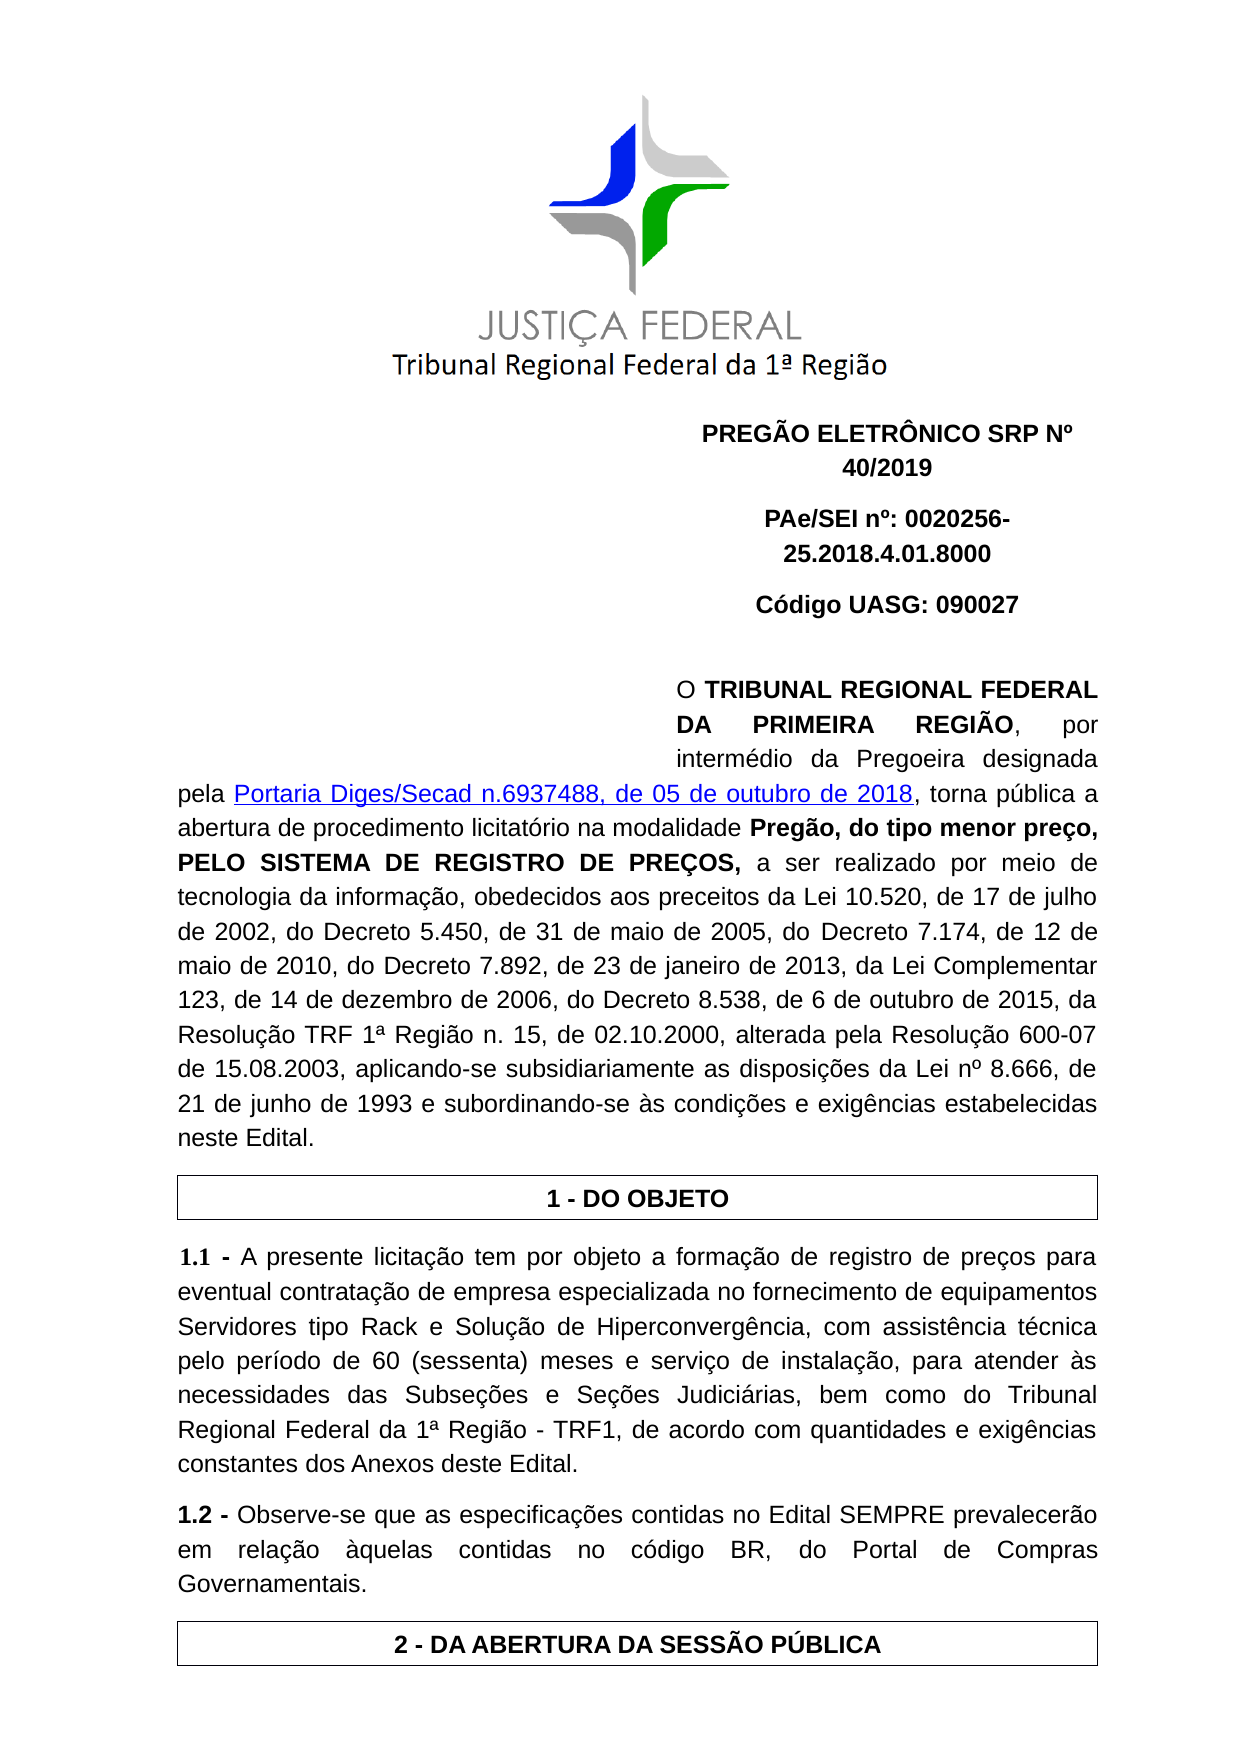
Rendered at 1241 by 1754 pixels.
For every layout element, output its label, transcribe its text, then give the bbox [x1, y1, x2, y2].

list - A presente licitação tem por objeto a formação de registro de preços para eventual contratação de empresa especializada no fornecimento de equipamentos Servidores tipo Rack e Solução de Hiperconvergência, com assistência técnica pelo período de 60 (sessenta) meses e serviço de instalação, para atender às necessidades das Subseções e Seções Judiciárias, bem como do Tribunal Regional Federal da 1ª Região - TRF1, de acordo com quantidades e exigências constantes dos Anexos deste Edital. [177, 1242, 1098, 1478]
text O TRIBUNAL REGIONAL FEDERAL DA PRIMEIRA REGIÃO, por intermédio da Pregoeira designada pela Portaria Diges/Secad n.6937488, de 05 de outubro de 2018, torna pública a abertura de procedimento licitatório na modalidade Pregão, do tipo menor preço, pelo sistema de registro de preços, a ser realizado por meio de tecnologia da informação, obedecidos aos preceitos da Lei 10.520, de 17 de julho de 2002, do Decreto 5.450, de 31 de maio de 2005, do Decreto 7.174, de 12 de maio de 2010, do Decreto 7.892, de 23 de janeiro de 2013, da Lei Complementar 123, de 14 de dezembro de 2006, do Decreto 8.538, de 6 de outubro de 2015, da Resolução TRF 1ª Região n. 15, de 02.10.2000, alterada pela Resolução 600-07 de 15.08.2003, aplicando-se subsidiariamente as disposições da Lei nº 8.666, de 21 de junho de 1993 e subordinando-se às condições e exigências estabelecidas neste Edital. [177, 675, 1098, 1152]
text 1.2 - Observe-se que as especificações contidas no Edital SEMPRE prevalecerão em relação àquelas contidas no código BR, do Portal de Compras Governamentais. [177, 1501, 1098, 1598]
text 2 - DA ABERTURA DA SESSÃO PÚBLICA [178, 1622, 1097, 1665]
subtitle PREGÃO ELETRÔNICO SRP Nº 40/2019 [676, 419, 1098, 482]
picture [386, 88, 890, 380]
text 1 - DO OBJETO [178, 1176, 1097, 1219]
text Código UASG: 090027 [676, 590, 1098, 619]
subtitle PAe/SEI nº: 0020256-25.2018.4.01.8000 [676, 504, 1098, 568]
